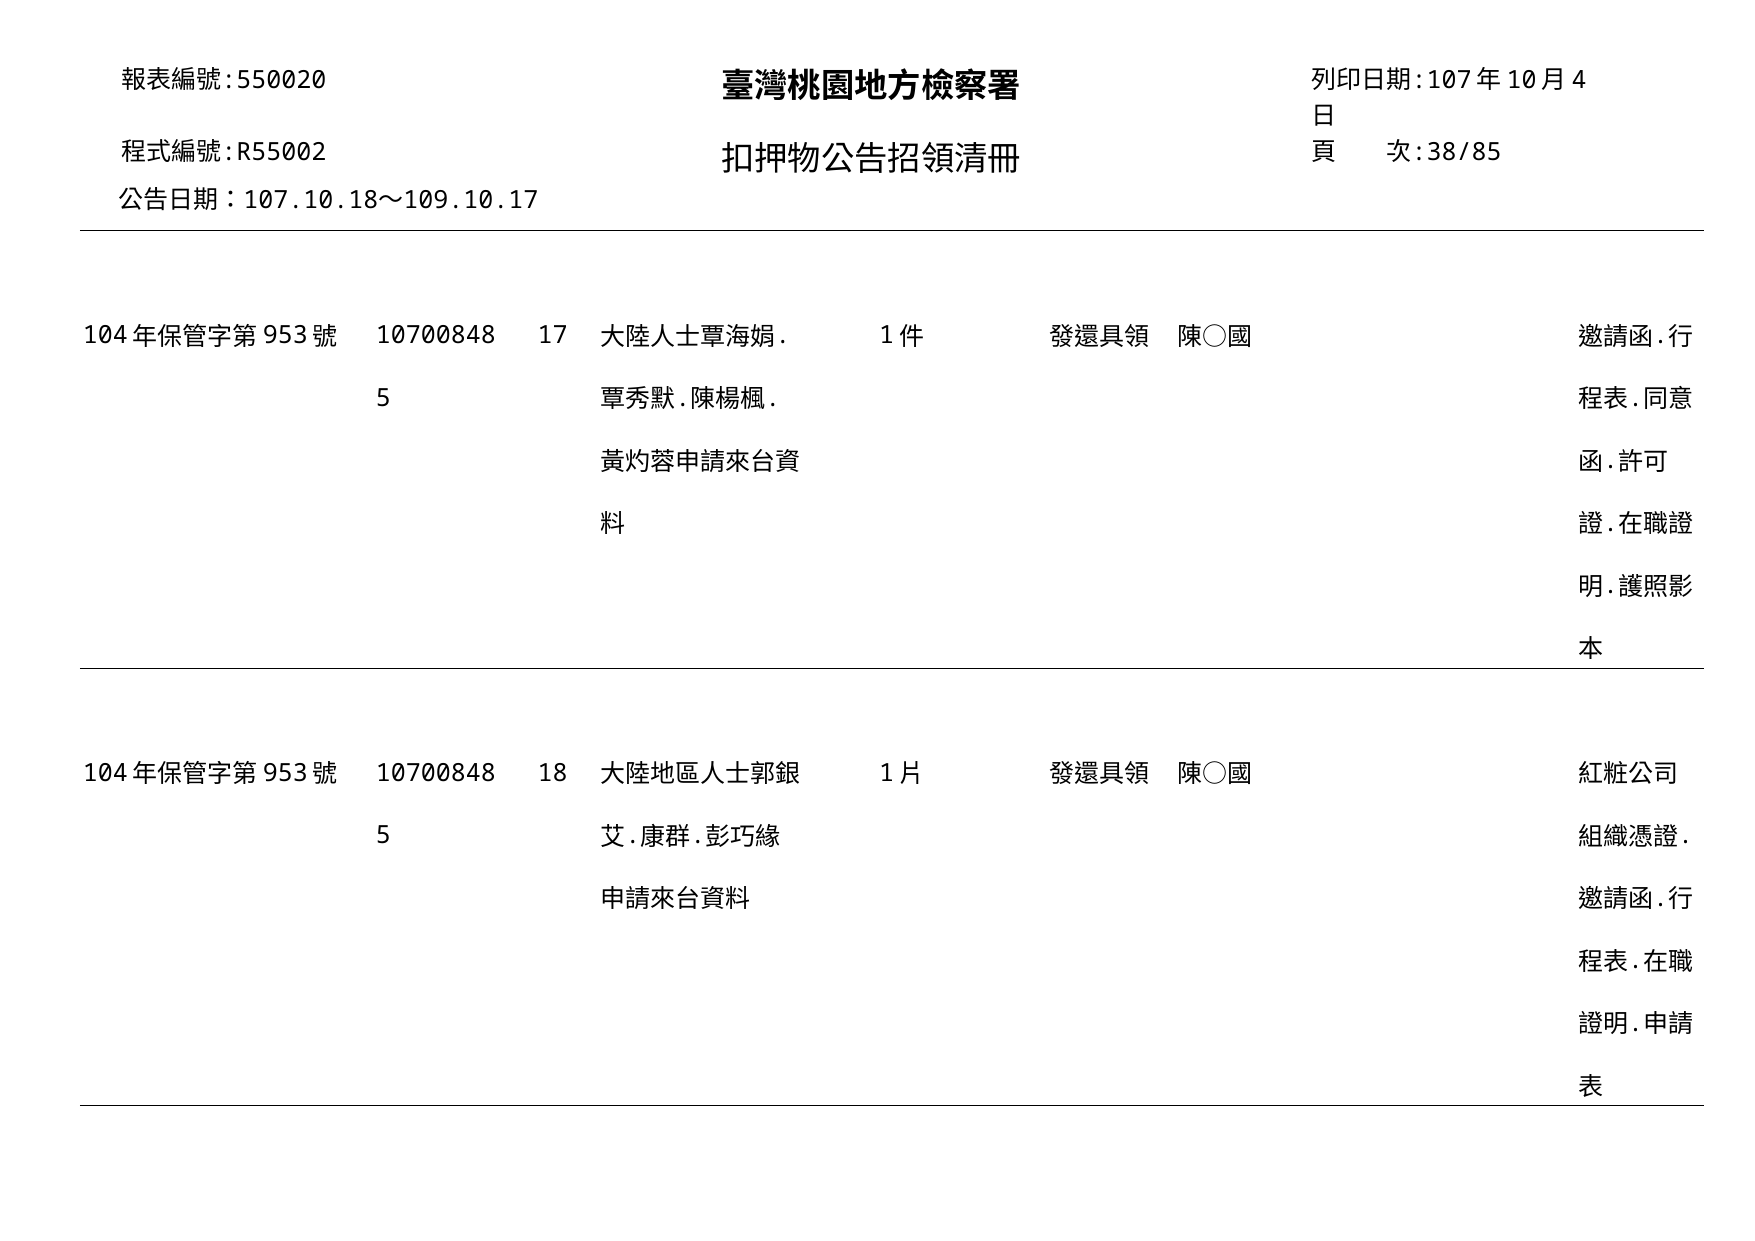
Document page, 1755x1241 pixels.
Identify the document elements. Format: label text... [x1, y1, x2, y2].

table_cell [927, 231, 1046, 667]
table_cell 107008485 [373, 669, 507, 1105]
table_cell 104年保管字第953號 [80, 669, 373, 1105]
table_cell 大陸地區人士郭銀艾.康群.彭巧緣申請來台資料 [597, 669, 807, 1105]
table_cell [1317, 231, 1575, 667]
table_cell 107008485 [373, 231, 507, 667]
table_cell 發還具領 [1046, 231, 1175, 667]
table_cell 陳○國 [1175, 231, 1317, 667]
table_cell 1片 [808, 669, 927, 1105]
table_cell 紅粧公司組織憑證.邀請函.行程表.在職證明.申請表 [1575, 669, 1704, 1105]
table_cell 陳○國 [1175, 669, 1317, 1105]
table_cell 17 [507, 231, 597, 667]
table_cell [927, 669, 1046, 1105]
table_cell [1317, 669, 1575, 1105]
table_cell 104年保管字第953號 [80, 231, 373, 667]
table_cell 大陸人士覃海娟.覃秀默.陳楊楓.黃灼蓉申請來台資料 [597, 231, 807, 667]
table_cell 1件 [808, 231, 927, 667]
table_cell 發還具領 [1046, 669, 1175, 1105]
table_cell 邀請函.行程表.同意函.許可證.在職證明.護照影本 [1575, 231, 1704, 667]
table_cell 18 [507, 669, 597, 1105]
